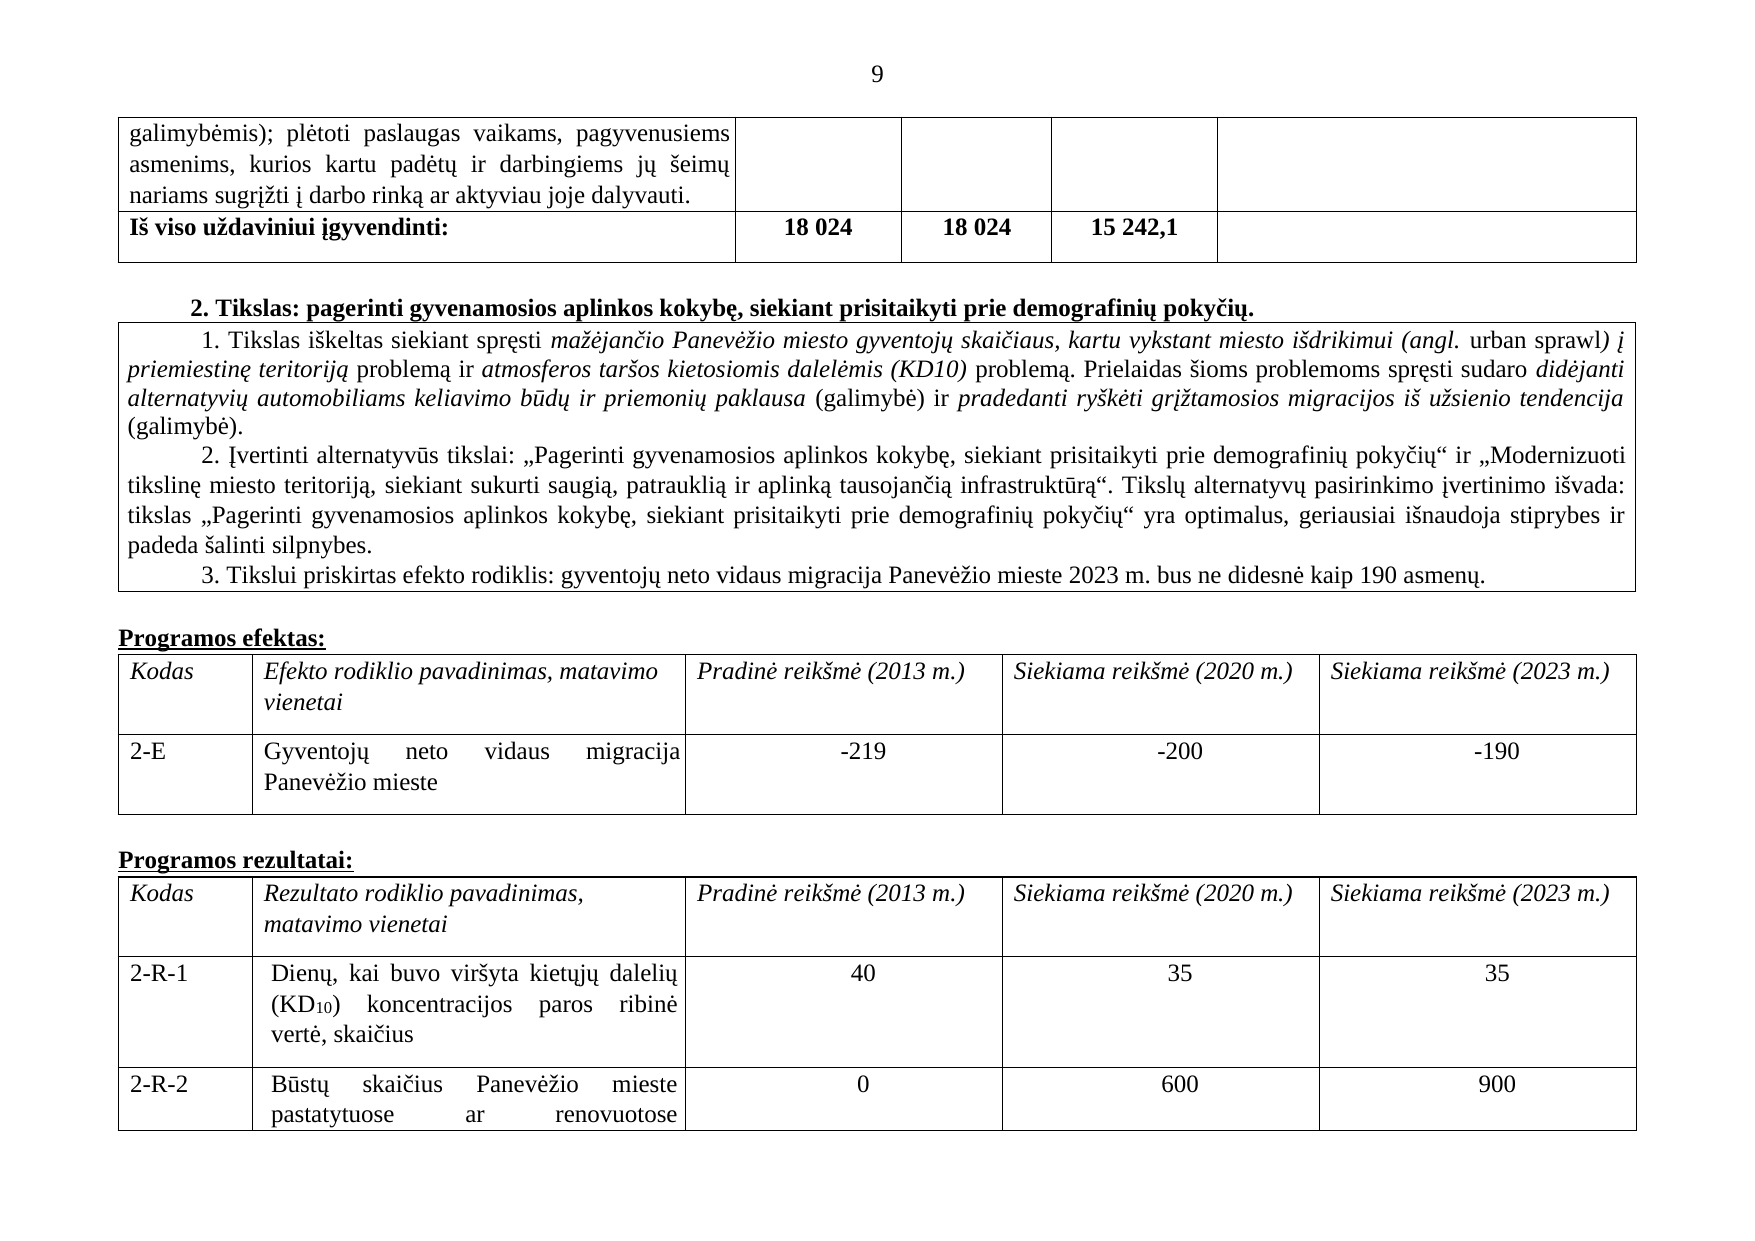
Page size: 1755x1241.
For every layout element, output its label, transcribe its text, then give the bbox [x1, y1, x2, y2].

text 2. Tikslas: pagerinti gyvenamosios aplinkos kokybę, siekiant prisitaikyti prie demografinių pokyčių. [190, 293, 1636, 322]
table_cell [1218, 118, 1636, 211]
text 3. Tikslui priskirtas efekto rodiklis: gyventojų neto vidaus migracija Panevėžio mieste 2023 m. bus ne didesnė kaip 190 asmenų. [119, 557, 1635, 591]
table_cell 18 024 [736, 212, 901, 262]
table_cell 35 [1003, 957, 1319, 1067]
table_cell 600 [1003, 1068, 1319, 1130]
table_cell 2-R-2 [119, 1068, 252, 1130]
table_cell 0 [686, 1068, 1002, 1130]
text Programos efektas: [118, 623, 1636, 652]
table_header Kodas [119, 655, 252, 734]
table_cell Būstų skaičius Panevėžio mieste pastatytuose ar renovuotose [253, 1068, 685, 1130]
table_cell [1218, 212, 1636, 262]
table_cell galimybėmis); plėtoti paslaugas vaikams, pagyvenusiems asmenims, kurios kartu padėtų ir darbingiems jų šeimų nariams sugrįžti į darbo rinką ar aktyviau joje dalyvauti. [119, 118, 735, 211]
table_header Kodas [119, 878, 252, 956]
table_cell [736, 118, 901, 211]
table_cell -219 [686, 735, 1002, 814]
table_header Siekiama reikšmė (2020 m.) [1003, 878, 1319, 956]
table_header Efekto rodiklio pavadinimas, matavimo vienetai [253, 655, 685, 734]
table_cell 2-R-1 [119, 957, 252, 1067]
table_cell [902, 118, 1051, 211]
table_cell 40 [686, 957, 1002, 1067]
table_cell Dienų, kai buvo viršyta kietųjų dalelių (KD10) koncentracijos paros ribinė vertė, skaičius [253, 957, 685, 1067]
table_header Pradinė reikšmė (2013 m.) [686, 878, 1002, 956]
table_header Siekiama reikšmė (2023 m.) [1320, 655, 1636, 734]
table_cell -200 [1003, 735, 1319, 814]
text 1. Tikslas iškeltas siekiant spręsti mažėjančio Panevėžio miesto gyventojų skaičiaus, kartu vykstant miesto išdrikimui (angl. urban sprawl) į priemiestinę teritoriją problemą ir atmosferos taršos kietosiomis dalelėmis (KD10) problemą. Prielaidas šioms problemoms spręsti sudaro didėjanti alternatyvių automobiliams keliavimo būdų ir priemonių paklausa (galimybė) ir pradedanti ryškėti grįžtamosios migracijos iš užsienio tendencija (galimybė). [119, 323, 1635, 437]
table_header Siekiama reikšmė (2020 m.) [1003, 655, 1319, 734]
table_cell Iš viso uždaviniui įgyvendinti: [119, 212, 735, 262]
table_header Siekiama reikšmė (2023 m.) [1320, 878, 1636, 956]
table_cell -190 [1320, 735, 1636, 814]
table_cell 900 [1320, 1068, 1636, 1130]
table_cell 18 024 [902, 212, 1051, 262]
table_cell 15 242,1 [1052, 212, 1217, 262]
text Programos rezultatai: [118, 846, 1636, 874]
table_cell 2-E [119, 735, 252, 814]
table_header Rezultato rodiklio pavadinimas, matavimo vienetai [253, 878, 685, 956]
table_cell Gyventojų neto vidaus migracija Panevėžio mieste [253, 735, 685, 814]
table_cell 35 [1320, 957, 1636, 1067]
table_header Pradinė reikšmė (2013 m.) [686, 655, 1002, 734]
table_cell [1052, 118, 1217, 211]
text 2. Įvertinti alternatyvūs tikslai: „Pagerinti gyvenamosios aplinkos kokybę, siekiant prisitaikyti prie demografinių pokyčių“ ir „Modernizuoti tikslinę miesto teritoriją, siekiant sukurti saugią, patrauklią ir aplinką tausojančią infrastruktūrą“. Tikslų alternatyvų pasirinkimo įvertinimo išvada: tikslas „Pagerinti gyvenamosios aplinkos kokybę, siekiant prisitaikyti prie demografinių pokyčių“ yra optimalus, geriausiai išnaudoja stiprybes ir padeda šalinti silpnybes. [119, 437, 1635, 557]
